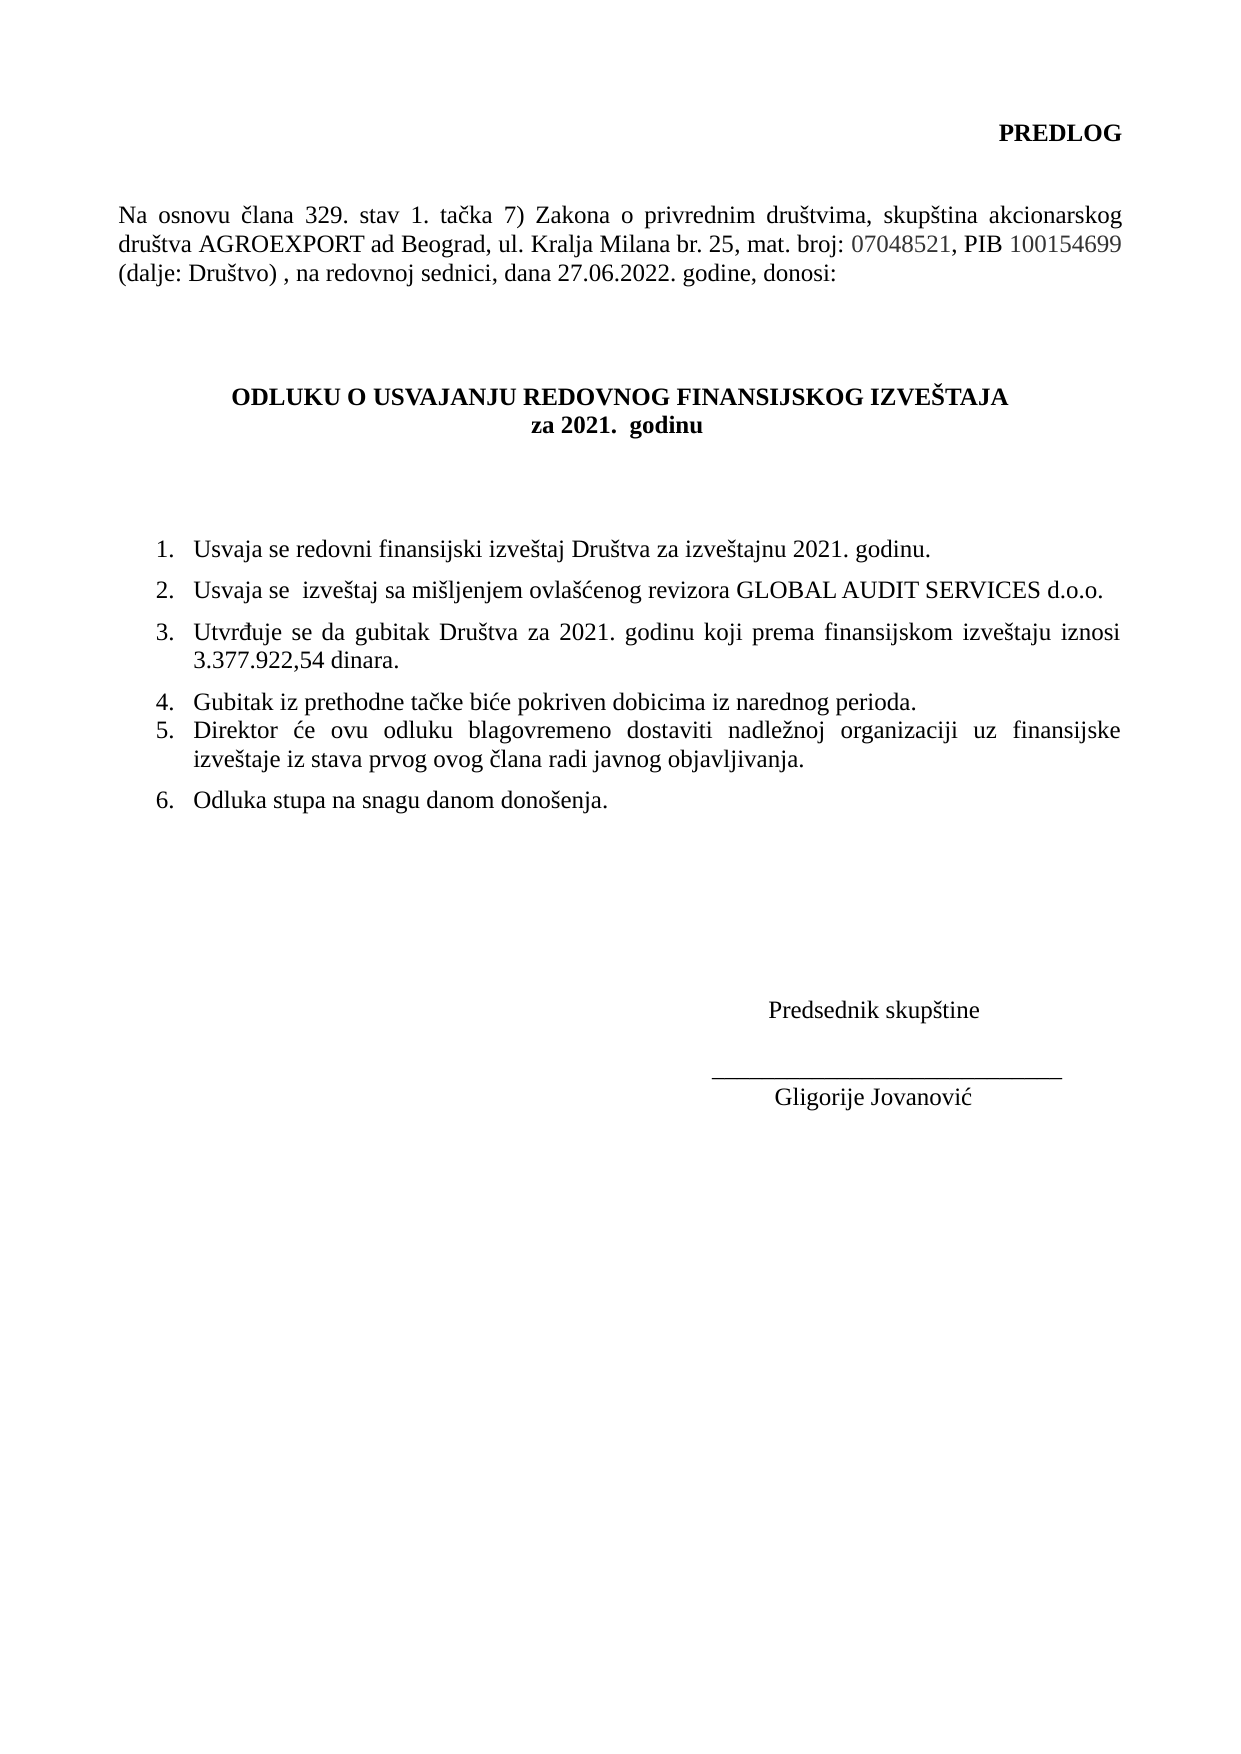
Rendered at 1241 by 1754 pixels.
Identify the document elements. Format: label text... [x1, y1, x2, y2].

text ODLUKU O USVAJANJU REDOVNOG FINANSIJSKOG IZVEŠTAJA za 2021. godinu [118, 382, 1122, 439]
text PREDLOG [118, 118, 1122, 147]
list Gubitak iz prethodne tačke biće pokriven dobicima iz narednog perioda. [156, 687, 1122, 716]
text Na osnovu člana 329. stav 1. tačka 7) Zakona o privrednim društvima, skupština akcionarskog društva AGROEXPORT ad Beograd, ul. Kralja Milana br. 25, mat. broj: 07048521, PIB 100154699 (dalje: Društvo) , na redovnoj sednici, dana 27.06.2022. godine, donosi: [118, 201, 1122, 287]
list Odluka stupa na snagu danom donošenja. [156, 786, 1122, 814]
text Predsednik skupštine [118, 996, 1122, 1024]
text ____________________________ [118, 1053, 1122, 1082]
list Utvrđuje se da gubitak Društva za 2021. godinu koji prema finansijskom izveštaju iznosi 3.377.922,54 dinara. [156, 617, 1122, 674]
text Gligorije Jovanović [118, 1082, 1122, 1111]
list Direktor će ovu odluku blagovremeno dostaviti nadležnoj organizaciji uz finansijske izveštaje iz stava prvog ovog člana radi javnog objavljivanja. [156, 716, 1122, 773]
list Usvaja se redovni finansijski izveštaj Društva za izveštajnu 2021. godinu. [156, 534, 1122, 563]
list Usvaja se izveštaj sa mišljenjem ovlašćenog revizora GLOBAL AUDIT SERVICES d.o.o. [156, 576, 1122, 604]
